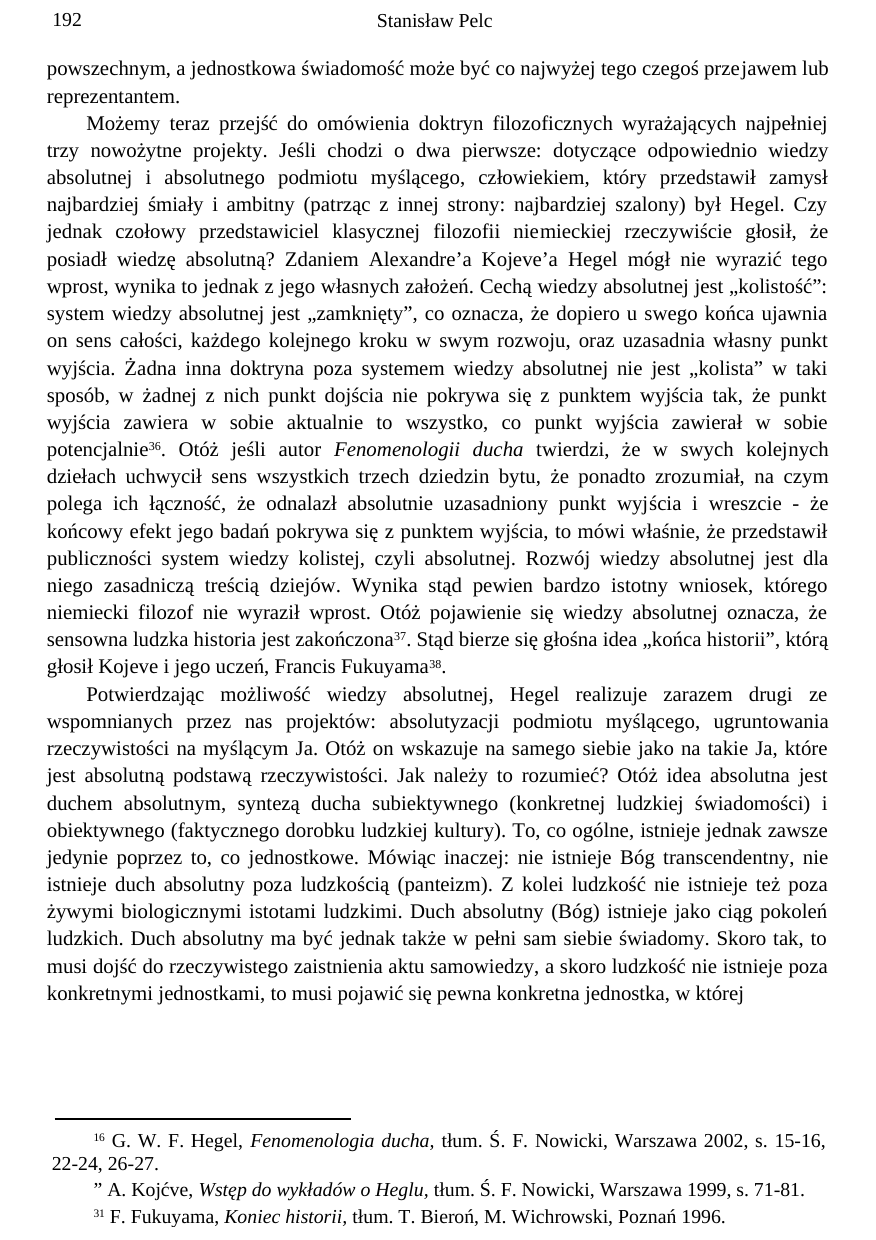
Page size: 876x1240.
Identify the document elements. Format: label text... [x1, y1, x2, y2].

text Potwierdzając możliwość wiedzy absolutnej, Hegel realizuje zarazem drugi ze wspomnianych przez nas projektów: absolutyzacji podmiotu myślącego, ugrunto­wania rzeczywistości na myślącym Ja. Otóż on wskazuje na samego siebie jako na takie Ja, które jest absolutną podstawą rzeczywistości. Jak należy to rozumieć? Otóż idea absolutna jest duchem absolutnym, syntezą ducha subiektywnego (konkretnej ludzkiej świadomości) i obiektywnego (faktycznego dorobku ludzkiej kultury). To, co ogólne, istnieje jednak zawsze jedynie poprzez to, co jednostkowe. Mówiąc ina­czej: nie istnieje Bóg transcendentny, nie istnieje duch absolutny poza ludzkością (panteizm). Z kolei ludzkość nie istnieje też poza żywymi biologicznymi istotami ludzkimi. Duch absolutny (Bóg) istnieje jako ciąg pokoleń ludzkich. Duch abso­lutny ma być jednak także w pełni sam siebie świadomy. Skoro tak, to musi dojść do rzeczywistego zaistnienia aktu samowiedzy, a skoro ludzkość nie istnieje poza konkretnymi jednostkami, to musi pojawić się pewna konkretna jednostka, w której [47, 682, 829, 1005]
text Możemy teraz przejść do omówienia doktryn filozoficznych wyrażających najpełniej trzy nowożytne projekty. Jeśli chodzi o dwa pierwsze: dotyczące odpo­wiednio wiedzy absolutnej i absolutnego podmiotu myślącego, człowiekiem, który przedstawił zamysł najbardziej śmiały i ambitny (patrząc z innej strony: najbardziej szalony) był Hegel. Czy jednak czołowy przedstawiciel klasycznej filozofii nie­mieckiej rzeczywiście głosił, że posiadł wiedzę absolutną? Zdaniem Alexandre’a Kojeve’a Hegel mógł nie wyrazić tego wprost, wynika to jednak z jego własnych założeń. Cechą wiedzy absolutnej jest „kolistość”: system wiedzy absolutnej jest „zamknięty”, co oznacza, że dopiero u swego końca ujawnia on sens całości, każde­go kolejnego kroku w swym rozwoju, oraz uzasadnia własny punkt wyjścia. Żadna inna doktryna poza systemem wiedzy absolutnej nie jest „kolista” w taki sposób, w żadnej z nich punkt dojścia nie pokrywa się z punktem wyjścia tak, że punkt wyjścia zawiera w sobie aktualnie to wszystko, co punkt wyjścia zawierał w sobie potencjalnie36. Otóż jeśli autor Fenomenologii ducha twierdzi, że w swych kolej­nych dziełach uchwycił sens wszystkich trzech dziedzin bytu, że ponadto zrozu­miał, na czym polega ich łączność, że odnalazł absolutnie uzasadniony punkt wyj­ścia i wreszcie - że końcowy efekt jego badań pokrywa się z punktem wyjścia, to mówi właśnie, że przedstawił publiczności system wiedzy kolistej, czyli absolut­nej. Rozwój wiedzy absolutnej jest dla niego zasadniczą treścią dziejów. Wynika stąd pewien bardzo istotny wniosek, którego niemiecki filozof nie wyraził wprost. Otóż pojawienie się wiedzy absolutnej oznacza, że sensowna ludzka historia jest zakończona37. Stąd bierze się głośna idea „końca historii”, którą głosił Kojeve i jego uczeń, Francis Fukuyama38. [47, 111, 829, 678]
text 16 G. W. F. Hegel, Fenomenologia ducha, tłum. Ś. F. Nowicki, Warszawa 2002, s. 15-16, 22-24, 26-27. [52, 1129, 827, 1174]
text Stanisław Pelc [377, 9, 498, 32]
text powszechnym, a jednostkowa świadomość może być co najwyżej tego czegoś prze­jawem lub reprezentantem. [47, 56, 829, 108]
text 31 F. Fukuyama, Koniec historii, tłum. T. Bieroń, M. Wichrowski, Poznań 1996. [52, 1205, 827, 1227]
text 192 [52, 8, 86, 31]
text ” A. Kojćve, Wstęp do wykładów o Heglu, tłum. Ś. F. Nowicki, Warszawa 1999, s. 71-81. [52, 1178, 827, 1201]
